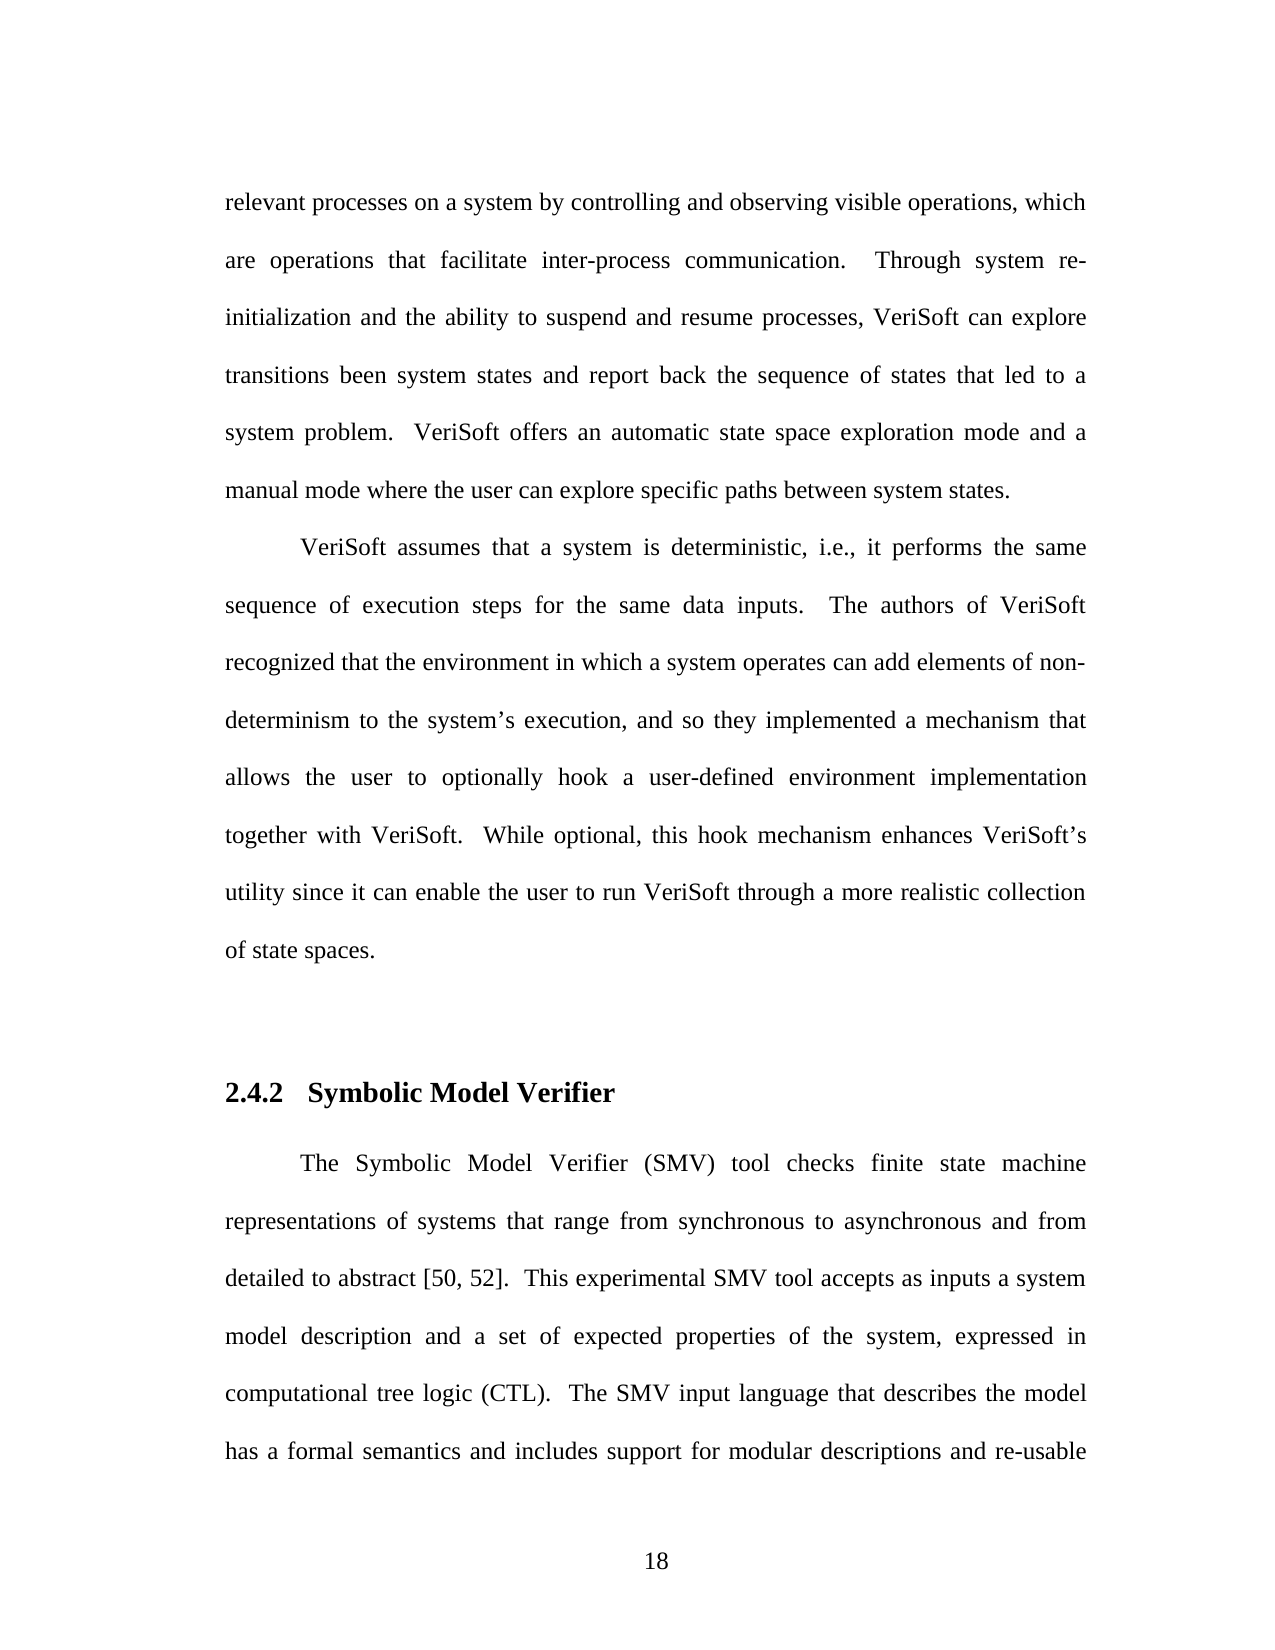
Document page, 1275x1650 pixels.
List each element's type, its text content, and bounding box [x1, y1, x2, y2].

text VeriSoft assumes that a system is deterministic, i.e., it performs the same sequence of execution steps for the same data inputs. The authors of VeriSoft recognized that the environment in which a system operates can add elements of non-determinism to the system’s execution, and so they implemented a mechanism that allows the user to optionally hook a user-defined environment implementation together with VeriSoft. While optional, this hook mechanism enhances VeriSoft’s utility since it can enable the user to run VeriSoft through a more realistic collection of state spaces. [225, 532, 1087, 964]
text The Symbolic Model Verifier (SMV) tool checks finite state machine representations of systems that range from synchronous to asynchronous and from detailed to abstract [50, 52]. This experimental SMV tool accepts as inputs a system model description and a set of expected properties of the system, expressed in computational tree logic (CTL). The SMV input language that describes the model has a formal semantics and includes support for modular descriptions and re-usable [225, 1148, 1087, 1464]
text relevant processes on a system by controlling and observing visible operations, which are operations that facilitate inter-process communication. Through system re-initialization and the ability to suspend and resume processes, VeriSoft can explore transitions been system states and report back the sequence of states that led to a system problem. VeriSoft offers an automatic state space exploration mode and a manual mode where the user can explore specific paths between system states. [225, 187, 1087, 504]
subtitle Symbolic Model Verifier [225, 1075, 1087, 1108]
